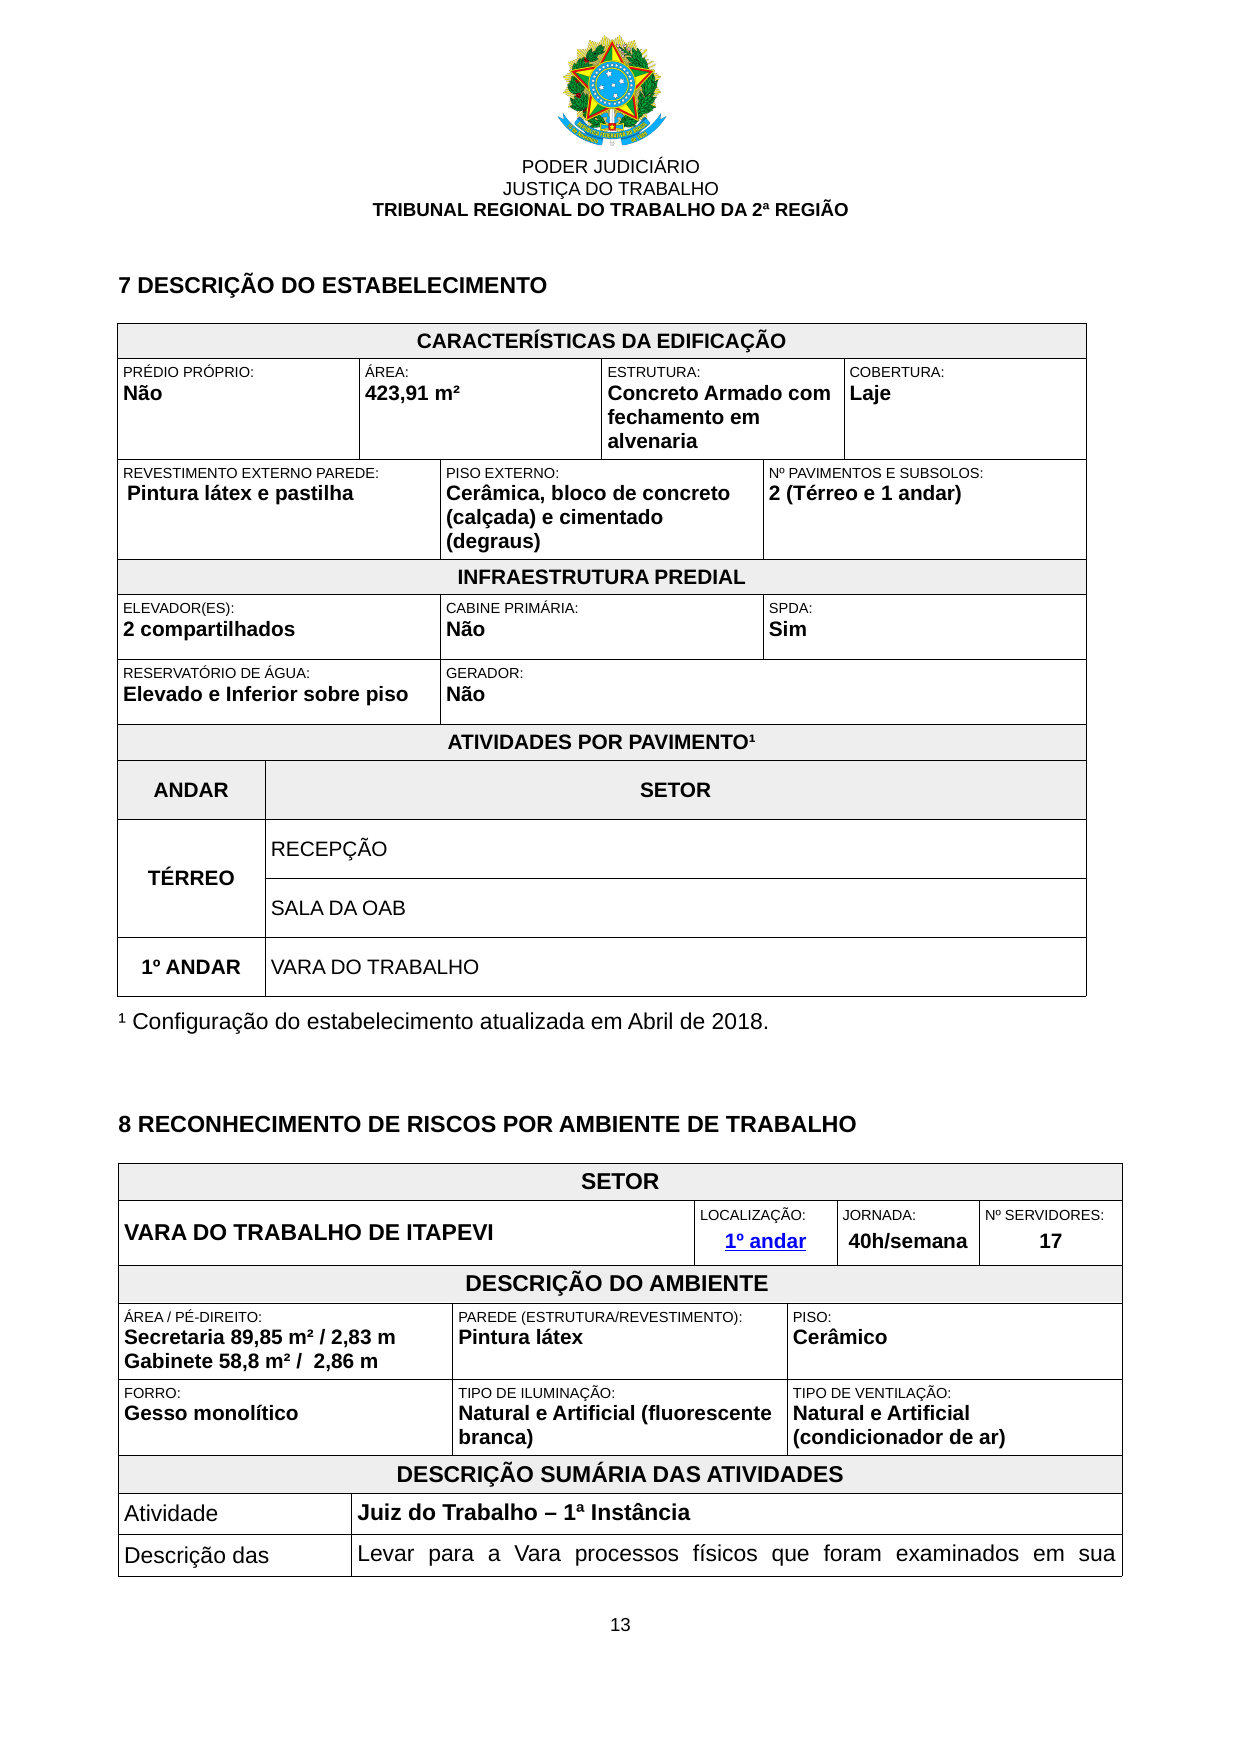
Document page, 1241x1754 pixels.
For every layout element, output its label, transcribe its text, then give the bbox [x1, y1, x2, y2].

subtitle 7 DESCRIÇÃO DO ESTABELECIMENTO [118, 272, 1122, 298]
table_cell CABINE PRIMÁRIA: Não [441, 595, 763, 659]
table_cell ÁREA / PÉ-DIREITO: Secretaria 89,85 m² / 2,83 m Gabinete 58,8 m² / 2,86 m [119, 1304, 452, 1379]
table_cell TÉRREO [118, 820, 265, 937]
table_cell SETOR [266, 761, 1086, 819]
table_cell DESCRIÇÃO DO AMBIENTE [119, 1266, 1122, 1302]
table_cell PISO EXTERNO: Cerâmica, bloco de concreto (calçada) e cimentado (degraus) [441, 460, 763, 559]
table_cell DESCRIÇÃO SUMÁRIA DAS ATIVIDADES [119, 1456, 1122, 1493]
table_cell Levar para a Vara processos físicos que foram examinados em sua [352, 1535, 1122, 1576]
table_cell PRÉDIO PRÓPRIO: Não [118, 359, 359, 458]
subtitle 8 RECONHECIMENTO DE RISCOS POR AMBIENTE DE TRABALHO [118, 1111, 1122, 1137]
table_cell RESERVATÓRIO DE ÁGUA: Elevado e Inferior sobre piso [118, 660, 440, 724]
table_cell VARA DO TRABALHO [266, 938, 1086, 996]
table_cell REVESTIMENTO EXTERNO PAREDE: Pintura látex e pastilha [118, 460, 440, 559]
table_header CARACTERÍSTICAS DA EDIFICAÇÃO [118, 324, 1086, 358]
table_cell TIPO DE ILUMINAÇÃO: Natural e Artificial (fluorescente branca) [453, 1380, 787, 1455]
table_cell ÁREA: 423,91 m² [360, 359, 601, 458]
table_cell LOCALIZAÇÃO: 1º andar [695, 1201, 837, 1264]
table_cell SALA DA OAB [266, 879, 1086, 937]
table_cell JORNADA: 40h/semana [838, 1201, 979, 1264]
table_cell 1º ANDAR [118, 938, 265, 996]
table_cell ANDAR [118, 761, 265, 819]
table_cell TIPO DE VENTILAÇÃO: Natural e Artificial (condicionador de ar) [788, 1380, 1122, 1455]
table_cell PAREDE (ESTRUTURA/REVESTIMENTO): Pintura látex [453, 1304, 787, 1379]
table_cell VARA DO TRABALHO DE ITAPEVI [119, 1201, 694, 1264]
table_cell Nº PAVIMENTOS E SUBSOLOS: 2 (Térreo e 1 andar) [764, 460, 1086, 559]
table_cell FORRO: Gesso monolítico [119, 1380, 452, 1455]
table_cell Descrição das [119, 1535, 351, 1576]
text ¹ Configuração do estabelecimento atualizada em Abril de 2018. [118, 1008, 1122, 1034]
table_cell INFRAESTRUTURA PREDIAL [118, 560, 1086, 594]
table_cell PISO: Cerâmico [788, 1304, 1122, 1379]
table_cell ESTRUTURA: Concreto Armado com fechamento em alvenaria [602, 359, 844, 458]
table_cell RECEPÇÃO [266, 820, 1086, 878]
table_cell SPDA: Sim [764, 595, 1086, 659]
table_cell ATIVIDADES POR PAVIMENTO¹ [118, 725, 1086, 760]
table_cell GERADOR: Não [441, 660, 1086, 724]
table_cell COBERTURA: Laje [845, 359, 1086, 458]
table_cell Juiz do Trabalho – 1ª Instância [352, 1494, 1122, 1534]
table_cell Atividade [119, 1494, 351, 1534]
table_cell Nº SERVIDORES: 17 [980, 1201, 1122, 1264]
table_header SETOR [119, 1164, 1122, 1200]
table_cell ELEVADOR(ES): 2 compartilhados [118, 595, 440, 659]
